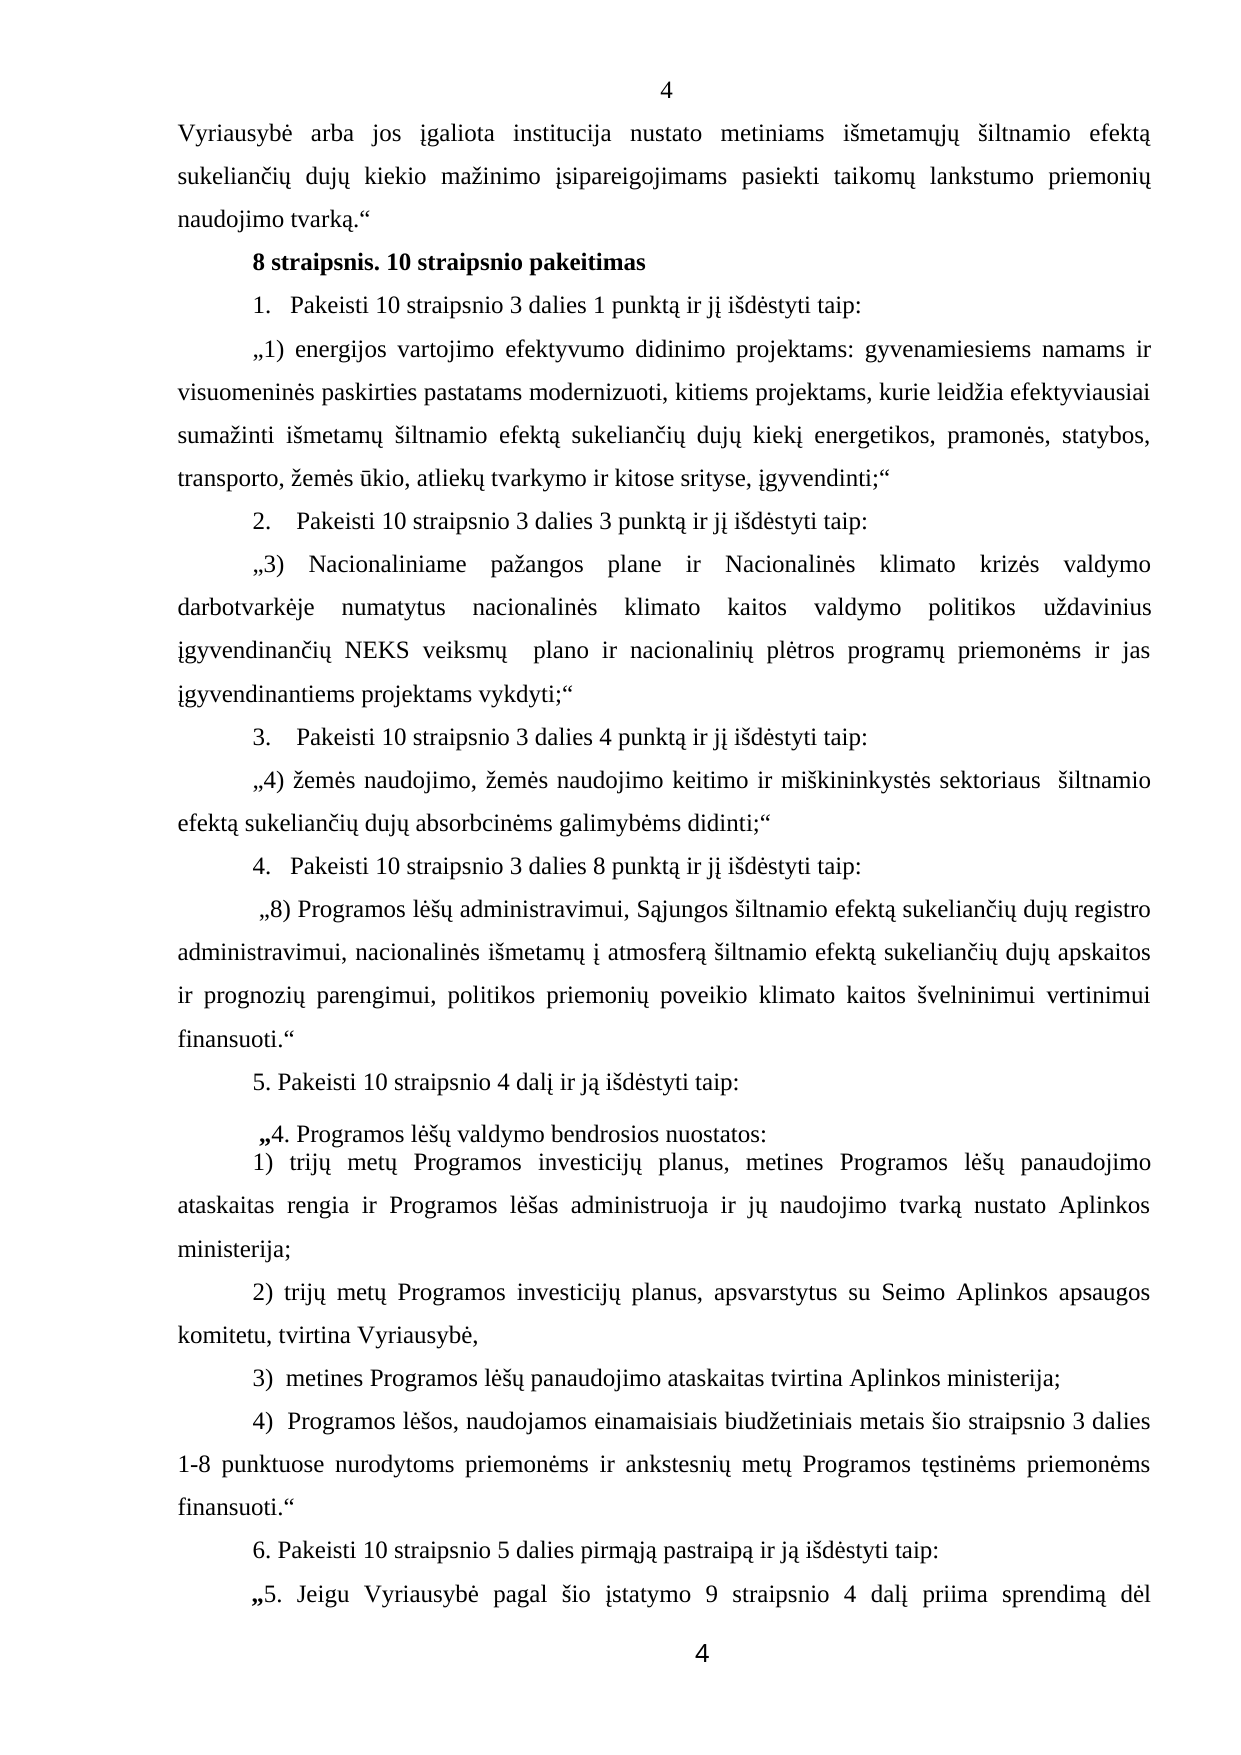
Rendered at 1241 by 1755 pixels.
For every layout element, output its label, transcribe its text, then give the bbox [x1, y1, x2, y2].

text „5. Jeigu Vyriausybė pagal šio įstatymo 9 straipsnio 4 dalį priima sprendimą dėl [177, 1579, 1152, 1607]
text 4. Pakeisti 10 straipsnio 3 dalies 8 punktą ir jį išdėstyti taip: [252, 851, 1152, 880]
text 6. Pakeisti 10 straipsnio 5 dalies pirmąją pastraipą ir ją išdėstyti taip: [177, 1536, 1152, 1564]
text 2) trijų metų Programos investicijų planus, apsvarstytus su Seimo Aplinkos apsaugos komitetu, tvirtina Vyriausybė, [177, 1277, 1152, 1349]
text 1) trijų metų Programos investicijų planus, metines Programos lėšų panaudojimo ataskaitas rengia ir Programos lėšas administruoja ir jų naudojimo tvarką nustato Aplinkos ministerija; [177, 1147, 1152, 1262]
text 3. Pakeisti 10 straipsnio 3 dalies 4 punktą ir jį išdėstyti taip: [252, 722, 1152, 751]
text „4. Programos lėšų valdymo bendrosios nuostatos: [177, 1110, 1152, 1147]
text 5. Pakeisti 10 straipsnio 4 dalį ir ją išdėstyti taip: [177, 1067, 1152, 1096]
text 3) metines Programos lėšų panaudojimo ataskaitas tvirtina Aplinkos ministerija; [177, 1363, 1152, 1392]
text „4) žemės naudojimo, žemės naudojimo keitimo ir miškininkystės sektoriaus šiltnamio efektą sukeliančių dujų absorbcinėms galimybėms didinti;“ [177, 765, 1152, 837]
text Vyriausybė arba jos įgaliota institucija nustato metiniams išmetamųjų šiltnamio efektą sukeliančių dujų kiekio mažinimo įsipareigojimams pasiekti taikomų lankstumo priemonių naudojimo tvarką.“ [177, 118, 1152, 233]
text „1) energijos vartojimo efektyvumo didinimo projektams: gyvenamiesiems namams ir visuomeninės paskirties pastatams modernizuoti, kitiems projektams, kurie leidžia efektyviausiai sumažinti išmetamų šiltnamio efektą sukeliančių dujų kiekį energetikos, pramonės, statybos, transporto, žemės ūkio, atliekų tvarkymo ir kitose srityse, įgyvendinti;“ [177, 334, 1152, 492]
text 4) Programos lėšos, naudojamos einamaisiais biudžetiniais metais šio straipsnio 3 dalies 1-8 punktuose nurodytoms priemonėms ir ankstesnių metų Programos tęstinėms priemonėms finansuoti.“ [177, 1406, 1152, 1521]
text „8) Programos lėšų administravimui, Sąjungos šiltnamio efektą sukeliančių dujų registro administravimui, nacionalinės išmetamų į atmosferą šiltnamio efektą sukeliančių dujų apskaitos ir prognozių parengimui, politikos priemonių poveikio klimato kaitos švelninimui vertinimui finansuoti.“ [177, 894, 1152, 1052]
text 2. Pakeisti 10 straipsnio 3 dalies 3 punktą ir jį išdėstyti taip: [252, 506, 1152, 535]
text 1. Pakeisti 10 straipsnio 3 dalies 1 punktą ir jį išdėstyti taip: [252, 291, 1152, 319]
text 8 straipsnis. 10 straipsnio pakeitimas [252, 247, 1152, 276]
text „3) Nacionaliniame pažangos plane ir Nacionalinės klimato krizės valdymo darbotvarkėje numatytus nacionalinės klimato kaitos valdymo politikos uždavinius įgyvendinančių NEKS veiksmų plano ir nacionalinių plėtros programų priemonėms ir jas įgyvendinantiems projektams vykdyti;“ [177, 549, 1152, 707]
